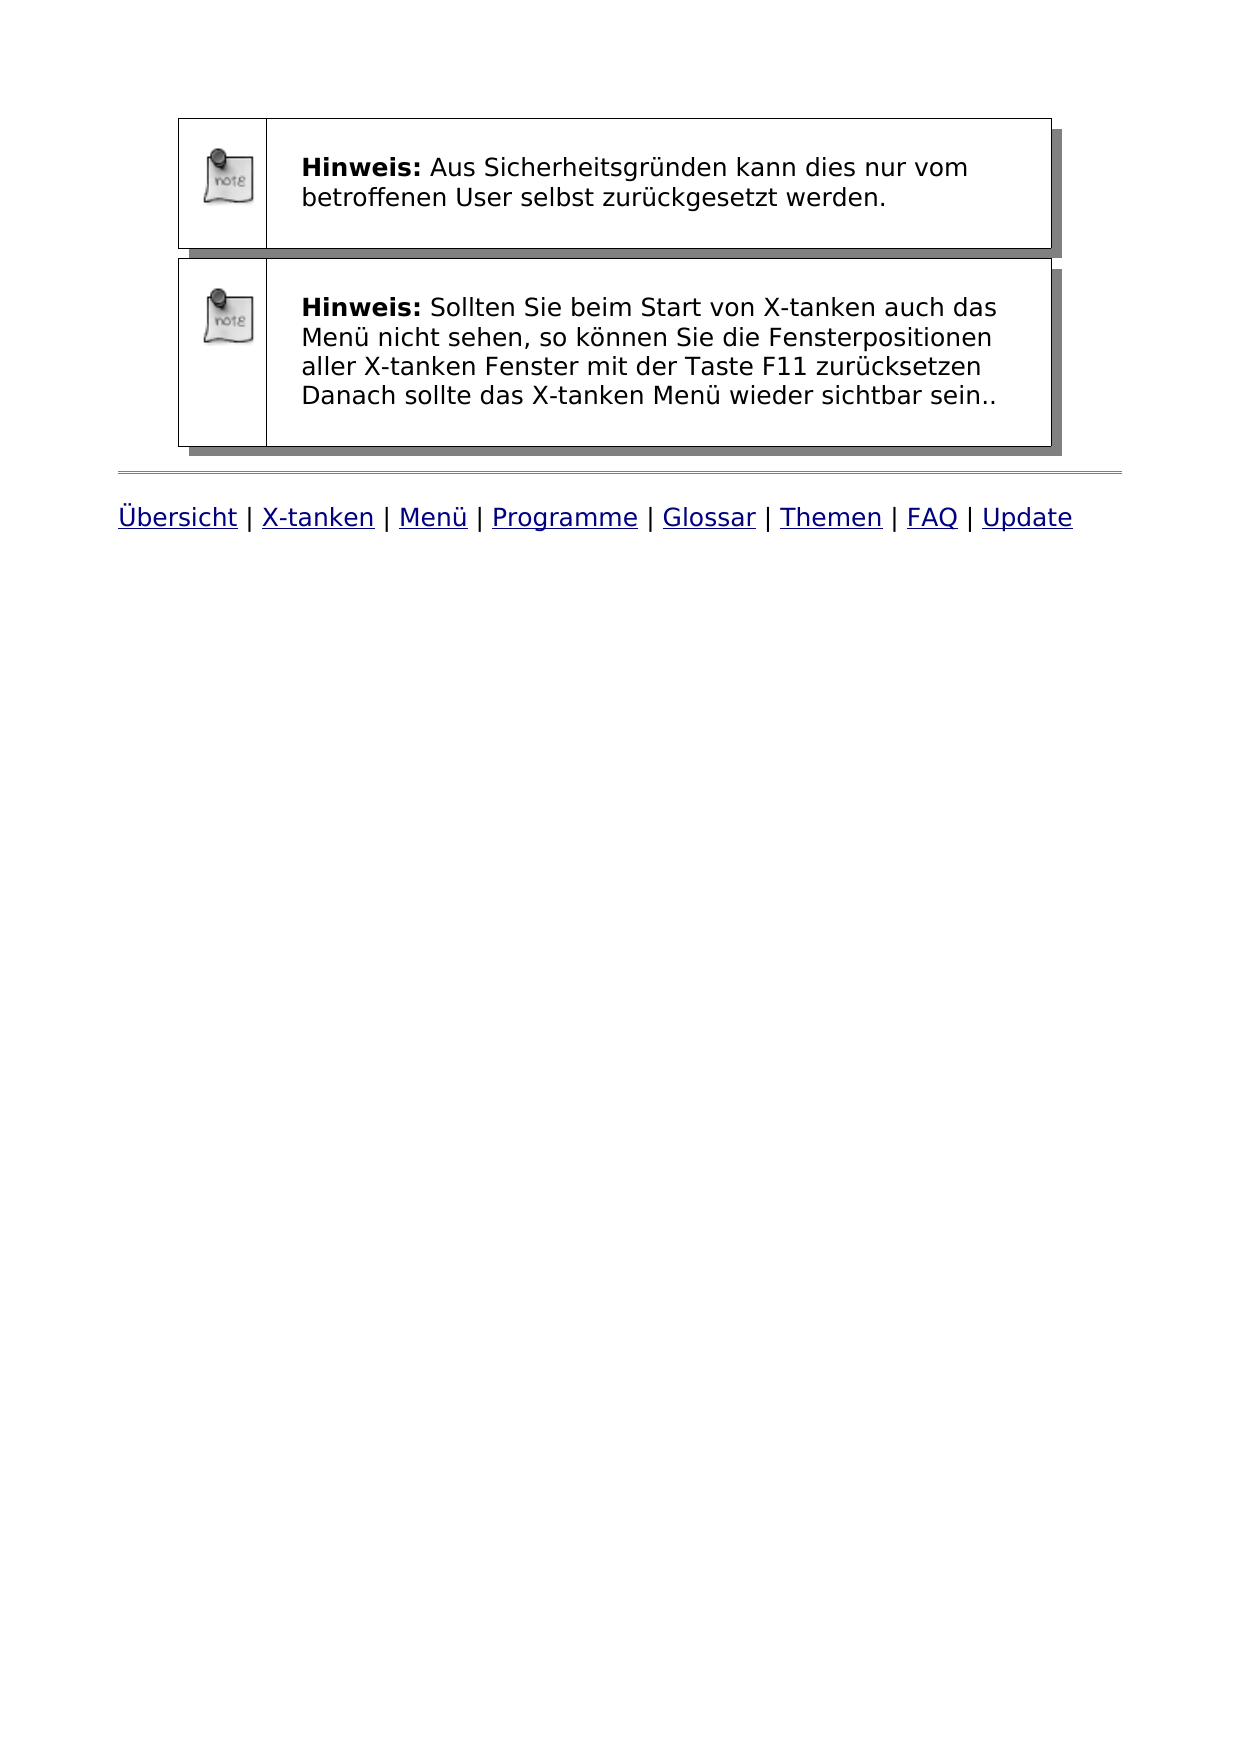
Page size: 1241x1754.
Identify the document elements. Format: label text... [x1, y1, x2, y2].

table_header [179, 259, 266, 446]
picture [190, 281, 266, 357]
table_header Hinweis: Sollten Sie beim Start von X-tanken auch das Menü nicht sehen, so können Sie die Fensterpositionen aller X-tanken Fenster mit der Taste F11 zurücksetzen Danach sollte das X-tanken Menü wieder sichtbar sein.. [267, 259, 1051, 446]
text Übersicht | X-tanken | Menü | Programme | Glossar | Themen | FAQ | Update [118, 503, 1122, 532]
table_header [179, 119, 266, 247]
picture [190, 141, 266, 217]
table_header Hinweis: Aus Sicherheitsgründen kann dies nur vom betroffenen User selbst zurückgesetzt werden. [267, 119, 1051, 247]
